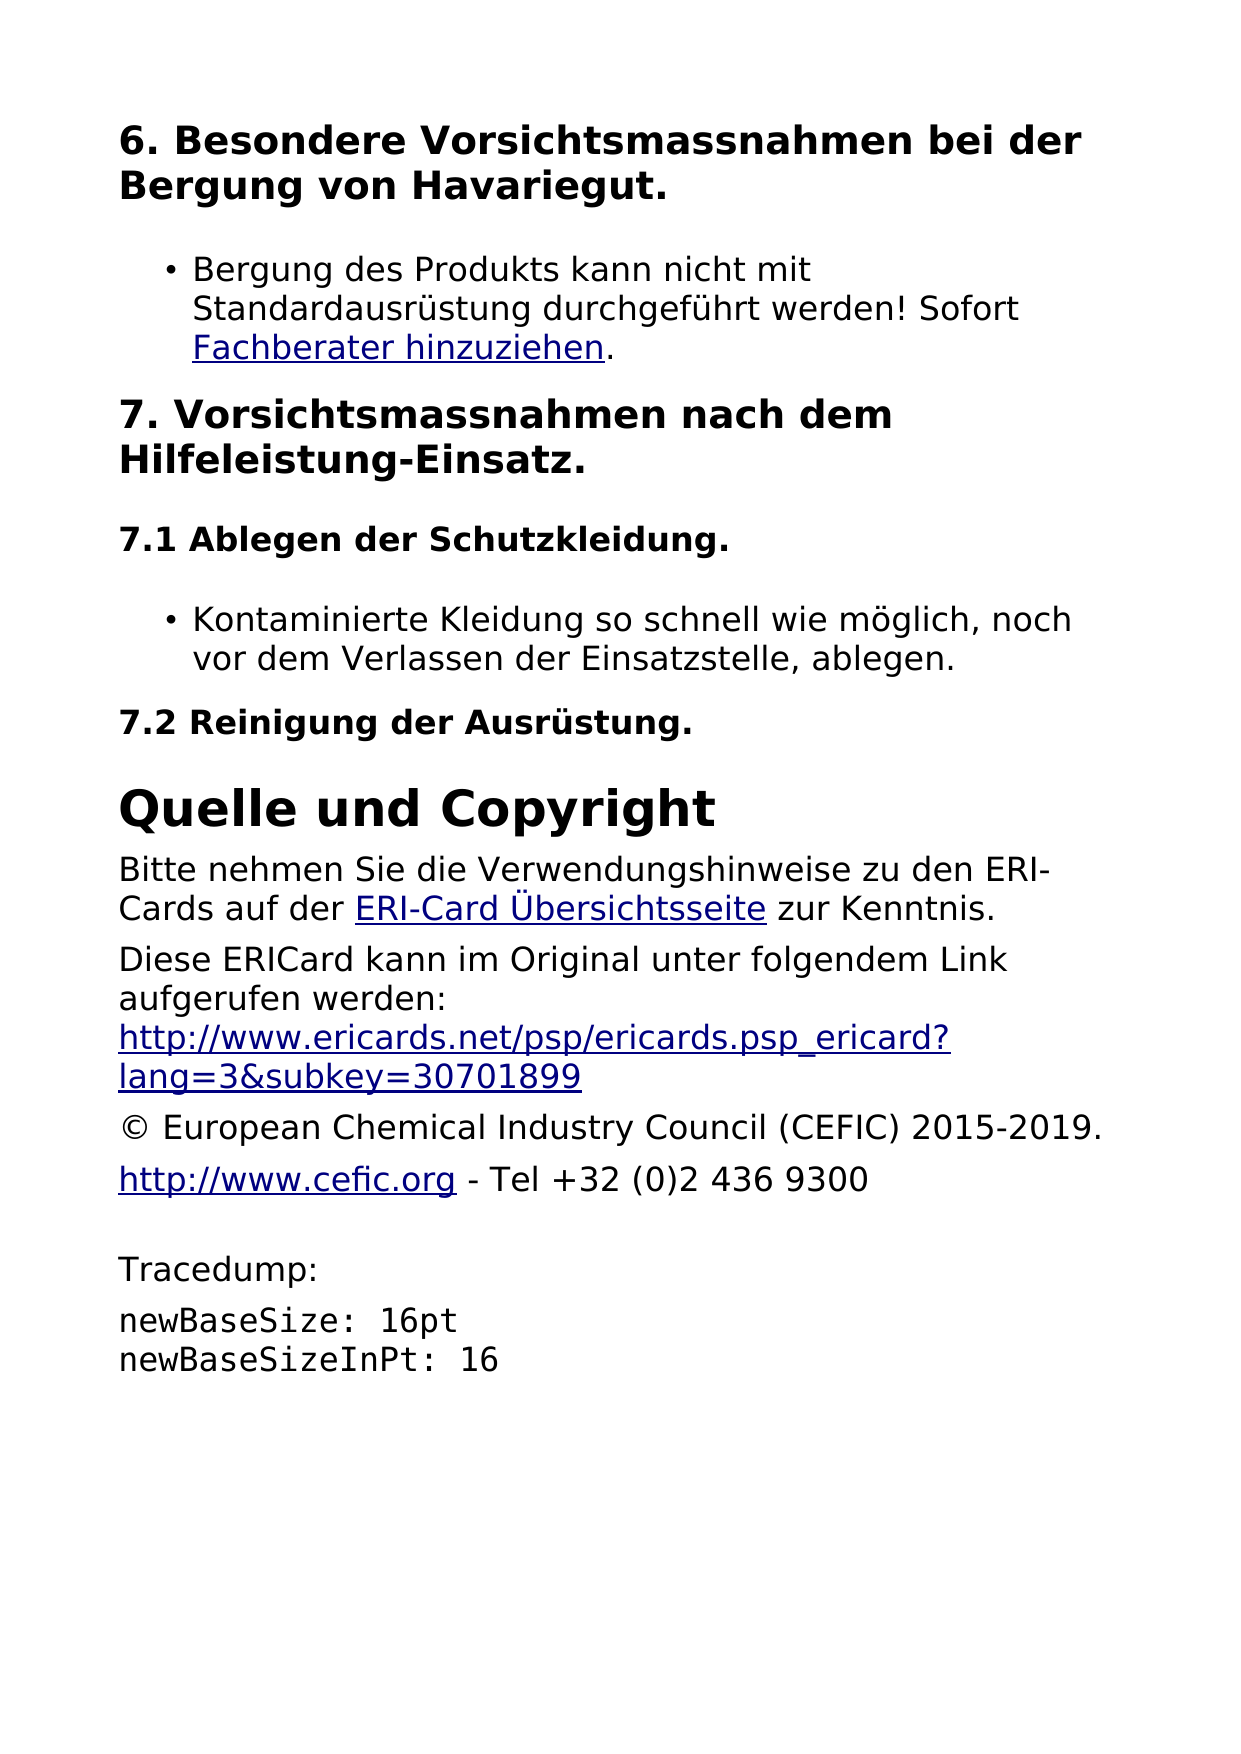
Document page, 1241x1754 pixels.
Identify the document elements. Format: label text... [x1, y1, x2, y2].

list Kontaminierte Kleidung so schnell wie möglich, noch vor dem Verlassen der Einsatzstelle, ablegen. [177, 601, 1122, 678]
subtitle 7.1 Ablegen der Schutzkleidung. [118, 520, 1122, 559]
text Tracedump: [118, 1211, 1122, 1289]
subtitle 7. Vorsichtsmassnahmen nach dem Hilfeleistung-Einsatz. [118, 392, 1122, 482]
subtitle 7.2 Reinigung der Ausrüstung. [118, 703, 1122, 742]
text Bitte nehmen Sie die Verwendungshinweise zu den ERI-Cards auf der ERI-Card Übersichtsseite zur Kenntnis. [118, 851, 1122, 928]
text Diese ERICard kann im Original unter folgendem Link aufgerufen werden: http://www.ericards.net/psp/ericards.psp_ericard?lang=3&subkey=30701899 [118, 941, 1122, 1096]
list Bergung des Produkts kann nicht mit Standardausrüstung durchgeführt werden! Sofort Fachberater hinzuziehen. [177, 251, 1122, 367]
text http://www.cefic.org - Tel +32 (0)2 436 9300 [118, 1160, 1122, 1199]
subtitle 6. Besondere Vorsichtsmassnahmen bei der Bergung von Havariegut. [118, 118, 1122, 208]
subtitle Quelle und Copyright [118, 780, 1122, 838]
text newBaseSize: 16pt newBaseSizeInPt: 16 [118, 1302, 1122, 1379]
text © European Chemical Industry Council (CEFIC) 2015-2019. [118, 1109, 1122, 1148]
